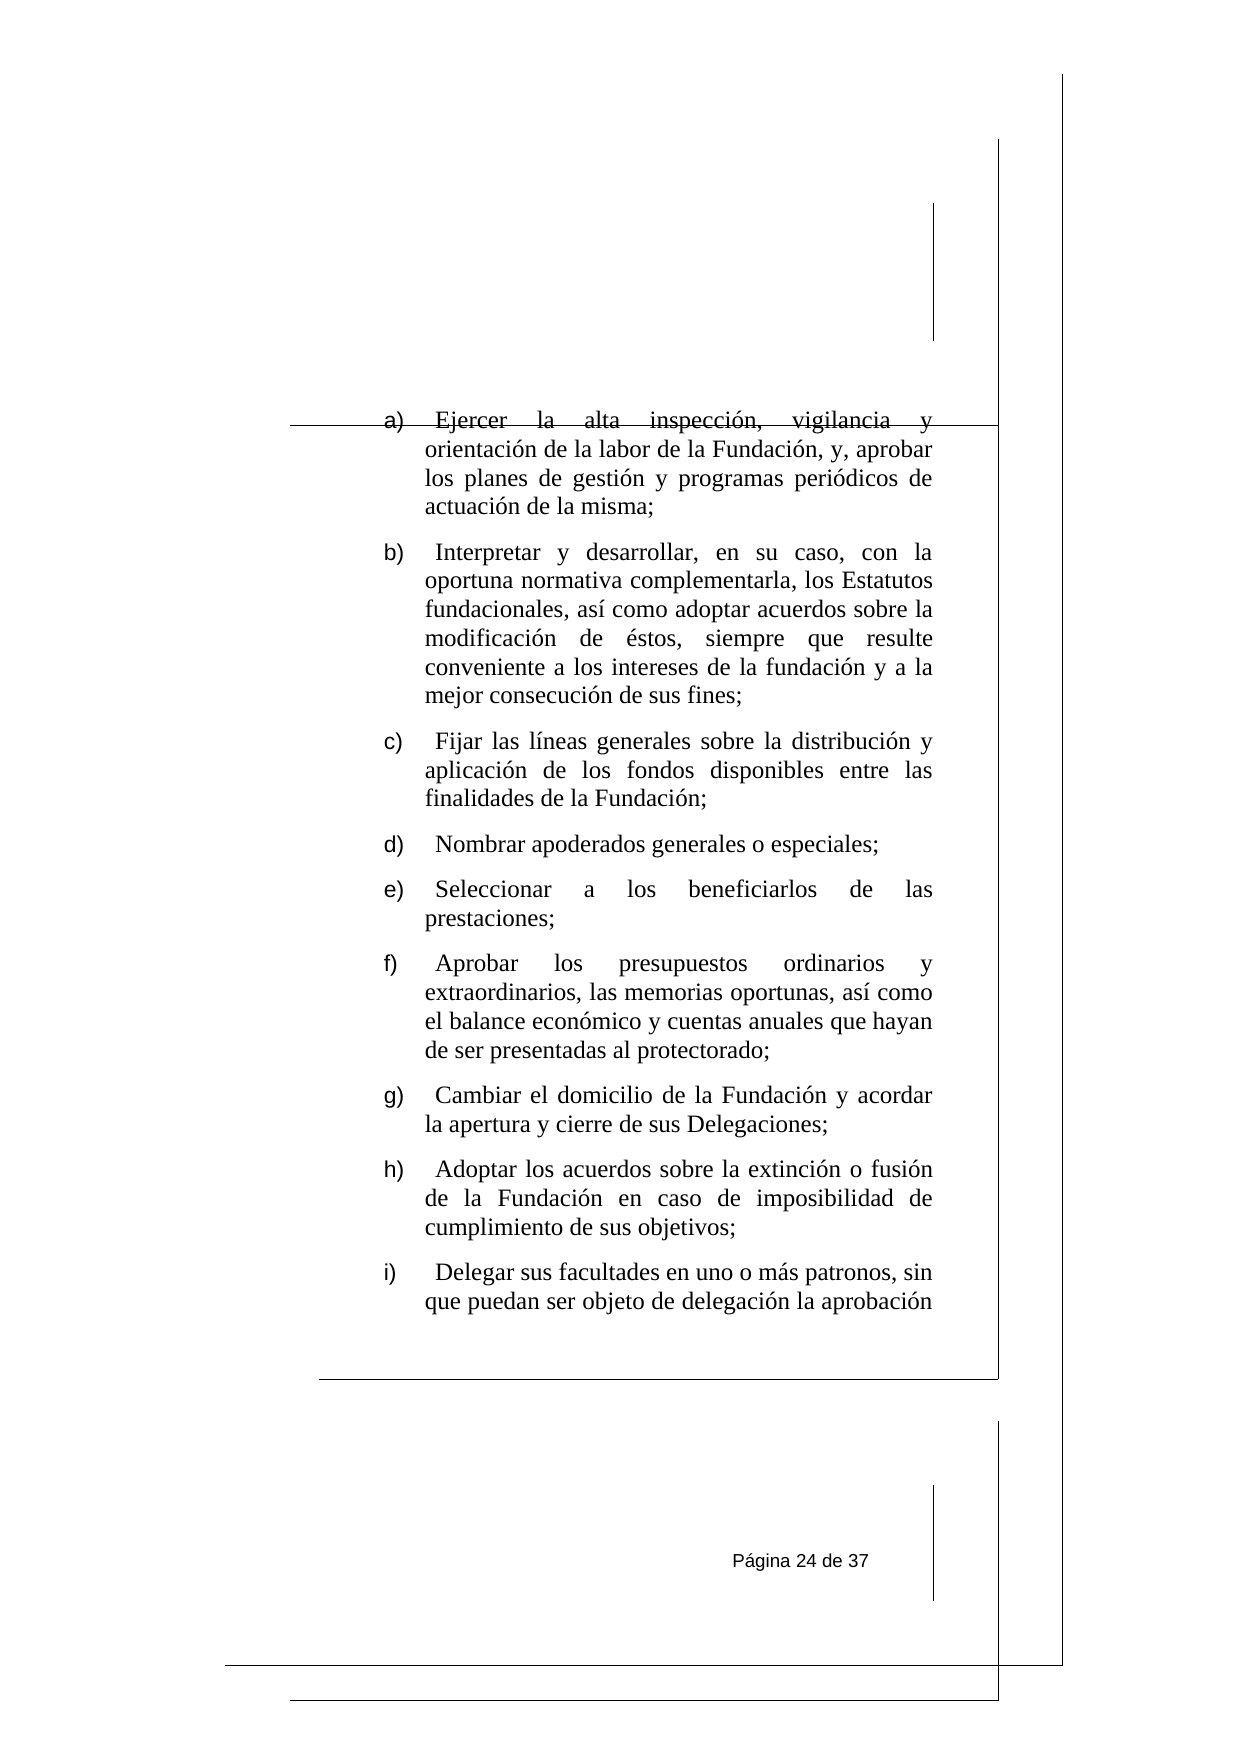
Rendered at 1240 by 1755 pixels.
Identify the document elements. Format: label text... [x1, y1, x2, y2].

list Delegar sus facultades en uno o más patronos, sin que puedan ser objeto de delegación la aprobación de las cuentas y del presupuesto ni aquellos actos que requiera autorización del Protectorado; [319, 1193, 998, 1379]
list Cambiar el domicilio de la Fundación y acordar la apertura y cierre de sus Delegaciones; [319, 1016, 998, 1090]
list Aprobar los presupuestos ordinarios y extraordinarios, las memorias oportunas, así como el balance económico y cuentas anuales que hayan de ser presentadas al protectorado; [319, 884, 998, 1016]
list Adoptar los acuerdos sobre la extinción o fusión de la Fundación en caso de imposibilidad de cumplimiento de sus objetivos; [319, 1090, 998, 1193]
list Interpretar y desarrollar, en su caso, con la oportuna normativa complementarla, los Estatutos fundacionales, así como adoptar acuerdos sobre la modificación de éstos, siempre que resulte conveniente a los intereses de la fundación y a la mejor consecución de sus fines; [319, 472, 998, 661]
list Seleccionar a los beneficiarlos de las prestaciones; [319, 810, 998, 884]
list Ejercer la alta inspección, vigilancia y orientación de la labor de la Fundación, y, aprobar los planes de gestión y programas periódicos de actuación de la misma; [319, 341, 998, 472]
list Nombrar apoderados generales o especiales; [319, 764, 998, 810]
list Fijar las líneas generales sobre la distribución y aplicación de los fondos disponibles entre las finalidades de la Fundación; [319, 661, 998, 764]
